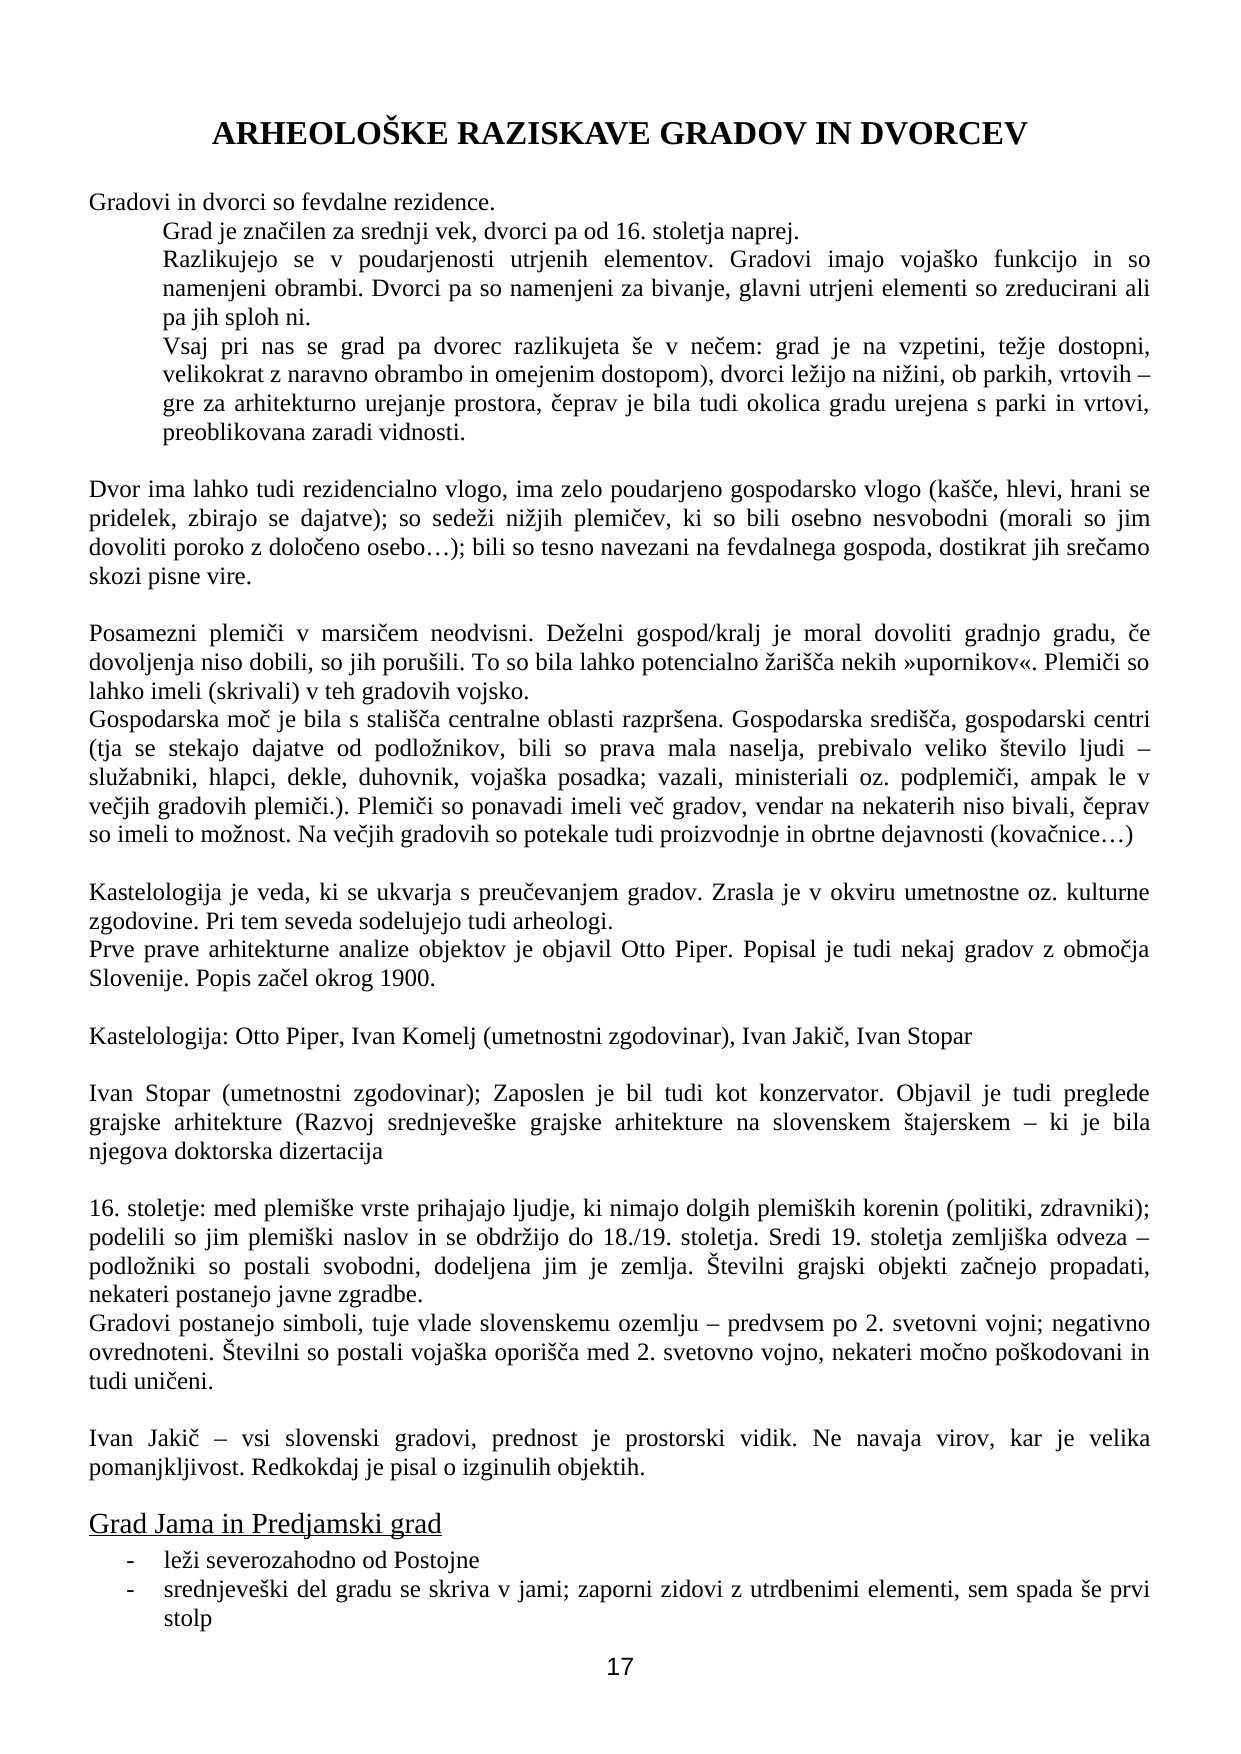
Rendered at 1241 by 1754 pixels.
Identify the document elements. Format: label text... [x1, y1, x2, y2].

text Razlikujejo se v poudarjenosti utrjenih elementov. Gradovi imajo vojaško funkcijo in so namenjeni obrambi. Dvorci pa so namenjeni za bivanje, glavni utrjeni elementi so zreducirani ali pa jih sploh ni. [162, 244, 1152, 331]
text Vsaj pri nas se grad pa dvorec razlikujeta še v nečem: grad je na vzpetini, težje dostopni, velikokrat z naravno obrambo in omejenim dostopom), dvorci ležijo na nižini, ob parkih, vrtovih – gre za arhitekturno urejanje prostora, čeprav je bila tudi okolica gradu urejena s parki in vrtovi, preoblikovana zaradi vidnosti. [162, 331, 1152, 446]
text 16. stoletje: med plemiške vrste prihajajo ljudje, ki nimajo dolgih plemiških korenin (politiki, zdravniki); podelili so jim plemiški naslov in se obdržijo do 18./19. stoletja. Sredi 19. stoletja zemljiška odveza – podložniki so postali svobodni, dodeljena jim je zemlja. Številni grajski objekti začnejo propadati, nekateri postanejo javne zgradbe. [89, 1193, 1152, 1308]
text Ivan Stopar (umetnostni zgodovinar); Zaposlen je bil tudi kot konzervator. Objavil je tudi preglede grajske arhitekture (Razvoj srednjeveške grajske arhitekture na slovenskem štajerskem – ki je bila njegova doktorska dizertacija [89, 1078, 1152, 1164]
text Gradovi in dvorci so fevdalne rezidence. [89, 187, 1152, 216]
text Ivan Jakič – vsi slovenski gradovi, prednost je prostorski vidik. Ne navaja virov, kar je velika pomanjkljivost. Redkokdaj je pisal o izginulih objektih. [89, 1423, 1152, 1481]
text Dvor ima lahko tudi rezidencialno vlogo, ima zelo poudarjeno gospodarsko vlogo (kašče, hlevi, hrani se pridelek, zbirajo se dajatve); so sedeži nižjih plemičev, ki so bili osebno nesvobodni (morali so jim dovoliti poroko z določeno osebo…); bili so tesno navezani na fevdalnega gospoda, dostikrat jih srečamo skozi pisne vire. [89, 474, 1152, 589]
text Posamezni plemiči v marsičem neodvisni. Deželni gospod/kralj je moral dovoliti gradnjo gradu, če dovoljenja niso dobili, so jih porušili. To so bila lahko potencialno žarišča nekih »upornikov«. Plemiči so lahko imeli (skrivali) v teh gradovih vojsko. [89, 618, 1152, 704]
text Gospodarska moč je bila s stališča centralne oblasti razpršena. Gospodarska središča, gospodarski centri (tja se stekajo dajatve od podložnikov, bili so prava mala naselja, prebivalo veliko število ljudi – služabniki, hlapci, dekle, duhovnik, vojaška posadka; vazali, ministeriali oz. podplemiči, ampak le v večjih gradovih plemiči.). Plemiči so ponavadi imeli več gradov, vendar na nekaterih niso bivali, čeprav so imeli to možnost. Na večjih gradovih so potekale tudi proizvodnje in obrtne dejavnosti (kovačnice…) [89, 704, 1152, 848]
subtitle ARHEOLOŠKE RAZISKAVE GRADOV IN DVORCEV [89, 114, 1152, 152]
text Grad je značilen za srednji vek, dvorci pa od 16. stoletja naprej. [162, 216, 1152, 244]
list srednjeveški del gradu se skriva v jami; zaporni zidovi z utrdbenimi elementi, sem spada še prvi stolp [126, 1574, 1152, 1632]
subtitle Grad Jama in Predjamski grad [89, 1506, 1152, 1539]
text Kastelologija: Otto Piper, Ivan Komelj (umetnostni zgodovinar), Ivan Jakič, Ivan Stopar [89, 1021, 1152, 1049]
text Prve prave arhitekturne analize objektov je objavil Otto Piper. Popisal je tudi nekaj gradov z območja Slovenije. Popis začel okrog 1900. [89, 934, 1152, 992]
text Gradovi postanejo simboli, tuje vlade slovenskemu ozemlju – predvsem po 2. svetovni vojni; negativno ovrednoteni. Številni so postali vojaška oporišča med 2. svetovno vojno, nekateri močno poškodovani in tudi uničeni. [89, 1308, 1152, 1394]
list leži severozahodno od Postojne [126, 1546, 1152, 1574]
text Kastelologija je veda, ki se ukvarja s preučevanjem gradov. Zrasla je v okviru umetnostne oz. kulturne zgodovine. Pri tem seveda sodelujejo tudi arheologi. [89, 877, 1152, 934]
